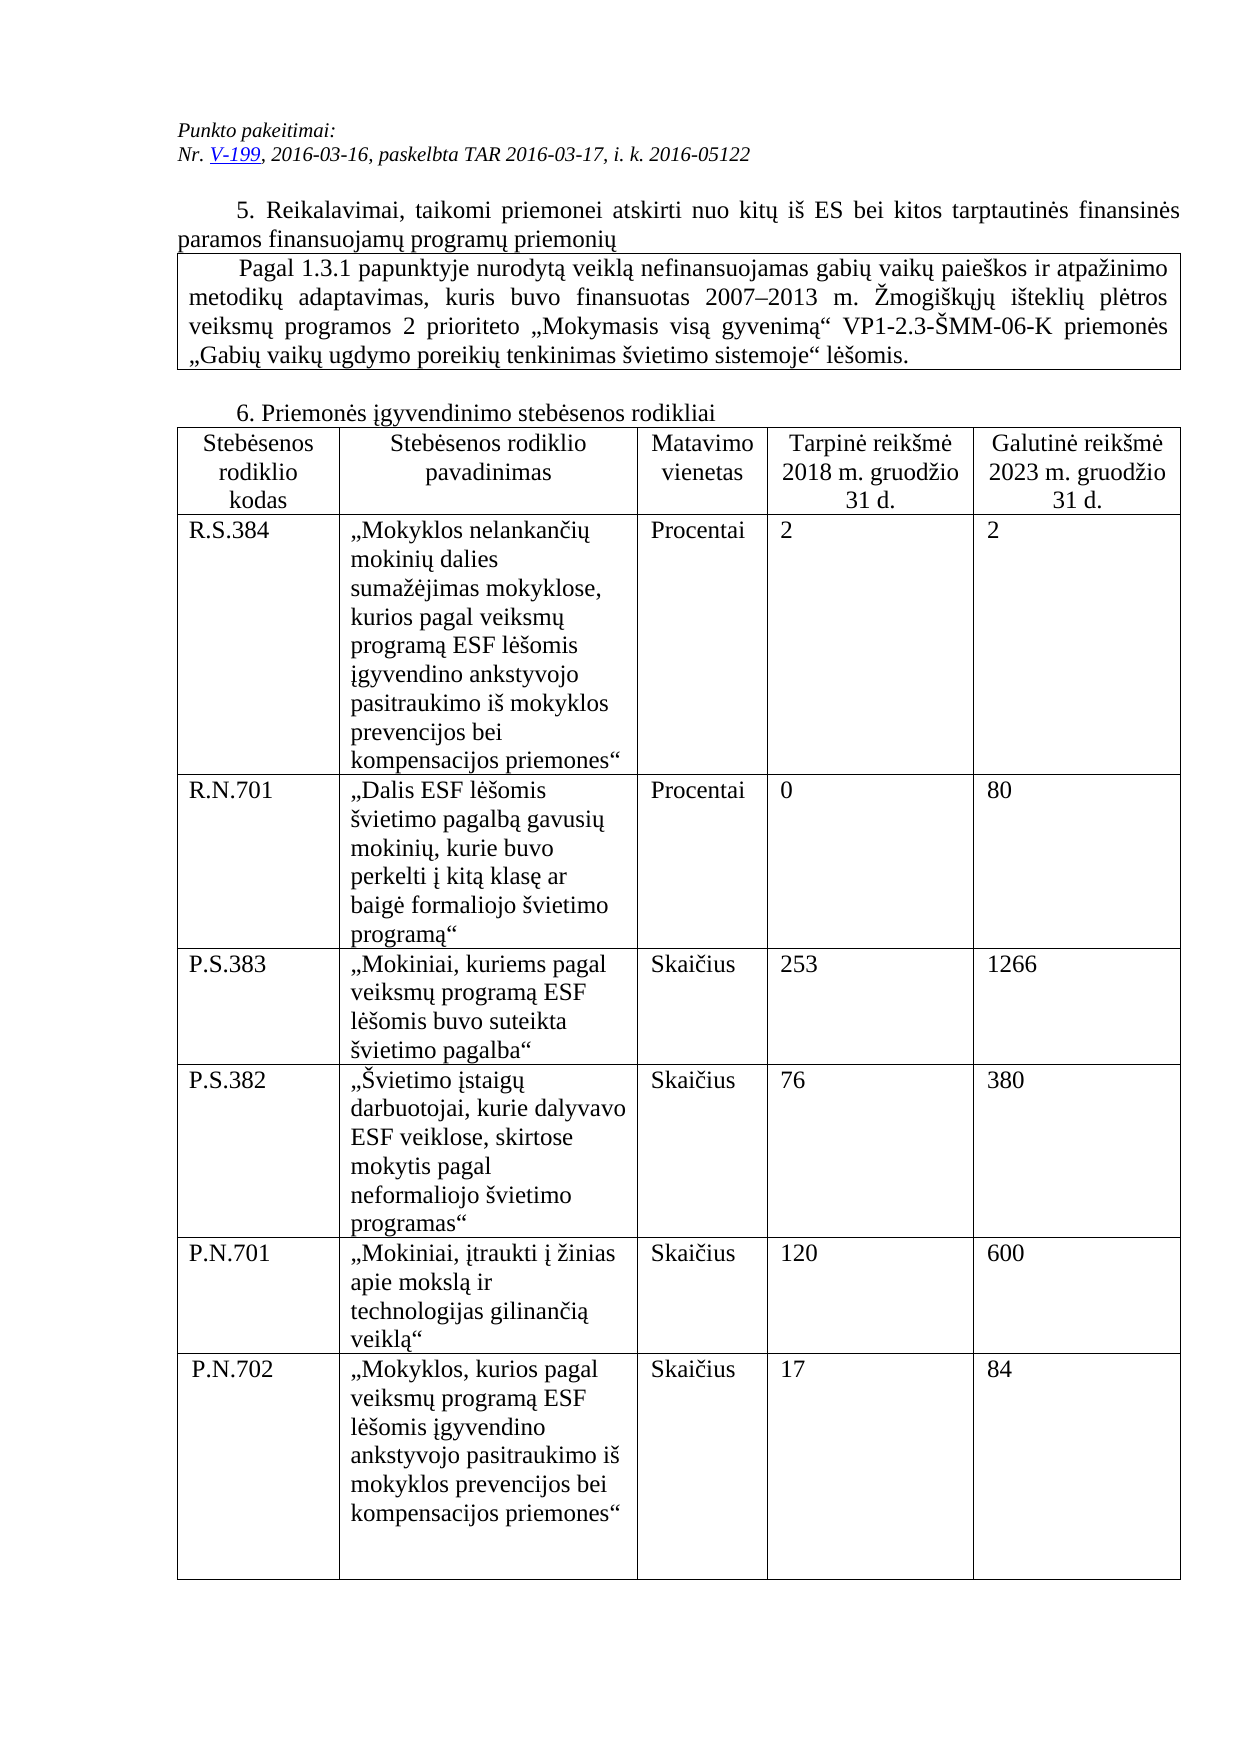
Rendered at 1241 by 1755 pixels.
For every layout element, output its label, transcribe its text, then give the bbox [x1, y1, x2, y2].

table_cell „Mokiniai, įtraukti į žinias apie mokslą ir technologijas gilinančią veiklą“ [340, 1238, 637, 1353]
table_header Stebėsenos rodiklio pavadinimas [340, 428, 637, 514]
table_cell 84 [974, 1354, 1180, 1578]
table_cell Skaičius [638, 1065, 767, 1237]
table_header Tarpinė reikšmė 2018 m. gruodžio 31 d. [768, 428, 973, 514]
table_cell P.S.382 [178, 1065, 339, 1237]
table_cell R.N.701 [178, 775, 339, 948]
table_cell 120 [768, 1238, 973, 1353]
table_cell „Mokiniai, kuriems pagal veiksmų programą ESF lėšomis buvo suteikta švietimo pagalba“ [340, 949, 637, 1064]
table_cell 76 [768, 1065, 973, 1237]
table_cell 2 [768, 515, 973, 774]
text 5. Reikalavimai, taikomi priemonei atskirti nuo kitų iš ES bei kitos tarptautinės finansinės paramos finansuojamų programų priemonių [177, 195, 1181, 252]
table_cell 253 [768, 949, 973, 1064]
table_cell 600 [974, 1238, 1180, 1353]
text Nr. V-199, 2016-03-16, paskelbta TAR 2016-03-17, i. k. 2016-05122 [177, 142, 1181, 166]
table_header Pagal 1.3.1 papunktyje nurodytą veiklą nefinansuojamas gabių vaikų paieškos ir atpažinimo metodikų adaptavimas, kuris buvo finansuotas 2007–2013 m. Žmogiškųjų išteklių plėtros veiksmų programos 2 prioriteto „Mokymasis visą gyvenimą“ VP1-2.3-ŠMM-06-K priemonės „Gabių vaikų ugdymo poreikių tenkinimas švietimo sistemoje“ lėšomis. [178, 254, 1180, 368]
table_header Stebėsenos rodiklio kodas [178, 428, 339, 514]
table_cell 2 [974, 515, 1180, 774]
table_cell „Mokyklos, kurios pagal veiksmų programą ESF lėšomis įgyvendino ankstyvojo pasitraukimo iš mokyklos prevencijos bei kompensacijos priemones“ [340, 1354, 637, 1578]
table_cell Skaičius [638, 1238, 767, 1353]
table_cell P.N.701 [178, 1238, 339, 1353]
table_cell Skaičius [638, 1354, 767, 1578]
table_header Galutinė reikšmė 2023 m. gruodžio 31 d. [974, 428, 1180, 514]
table_cell 17 [768, 1354, 973, 1578]
table_cell 0 [768, 775, 973, 948]
text Punkto pakeitimai: [177, 118, 1181, 142]
table_cell R.S.384 [178, 515, 339, 774]
table_cell Procentai [638, 775, 767, 948]
table_cell 80 [974, 775, 1180, 948]
table_cell „Švietimo įstaigų darbuotojai, kurie dalyvavo ESF veiklose, skirtose mokytis pagal neformaliojo švietimo programas“ [340, 1065, 637, 1237]
table_cell Procentai [638, 515, 767, 774]
text 6. Priemonės įgyvendinimo stebėsenos rodikliai [177, 398, 1181, 427]
table_cell „Dalis ESF lėšomis švietimo pagalbą gavusių mokinių, kurie buvo perkelti į kitą klasę ar baigė formaliojo švietimo programą“ [340, 775, 637, 948]
table_cell Skaičius [638, 949, 767, 1064]
table_header Matavimo vienetas [638, 428, 767, 514]
table_cell P.N.702 [178, 1354, 339, 1578]
table_cell P.S.383 [178, 949, 339, 1064]
table_cell 1266 [974, 949, 1180, 1064]
table_cell 380 [974, 1065, 1180, 1237]
table_cell „Mokyklos nelankančių mokinių dalies sumažėjimas mokyklose, kurios pagal veiksmų programą ESF lėšomis įgyvendino ankstyvojo pasitraukimo iš mokyklos prevencijos bei kompensacijos priemones“ [340, 515, 637, 774]
